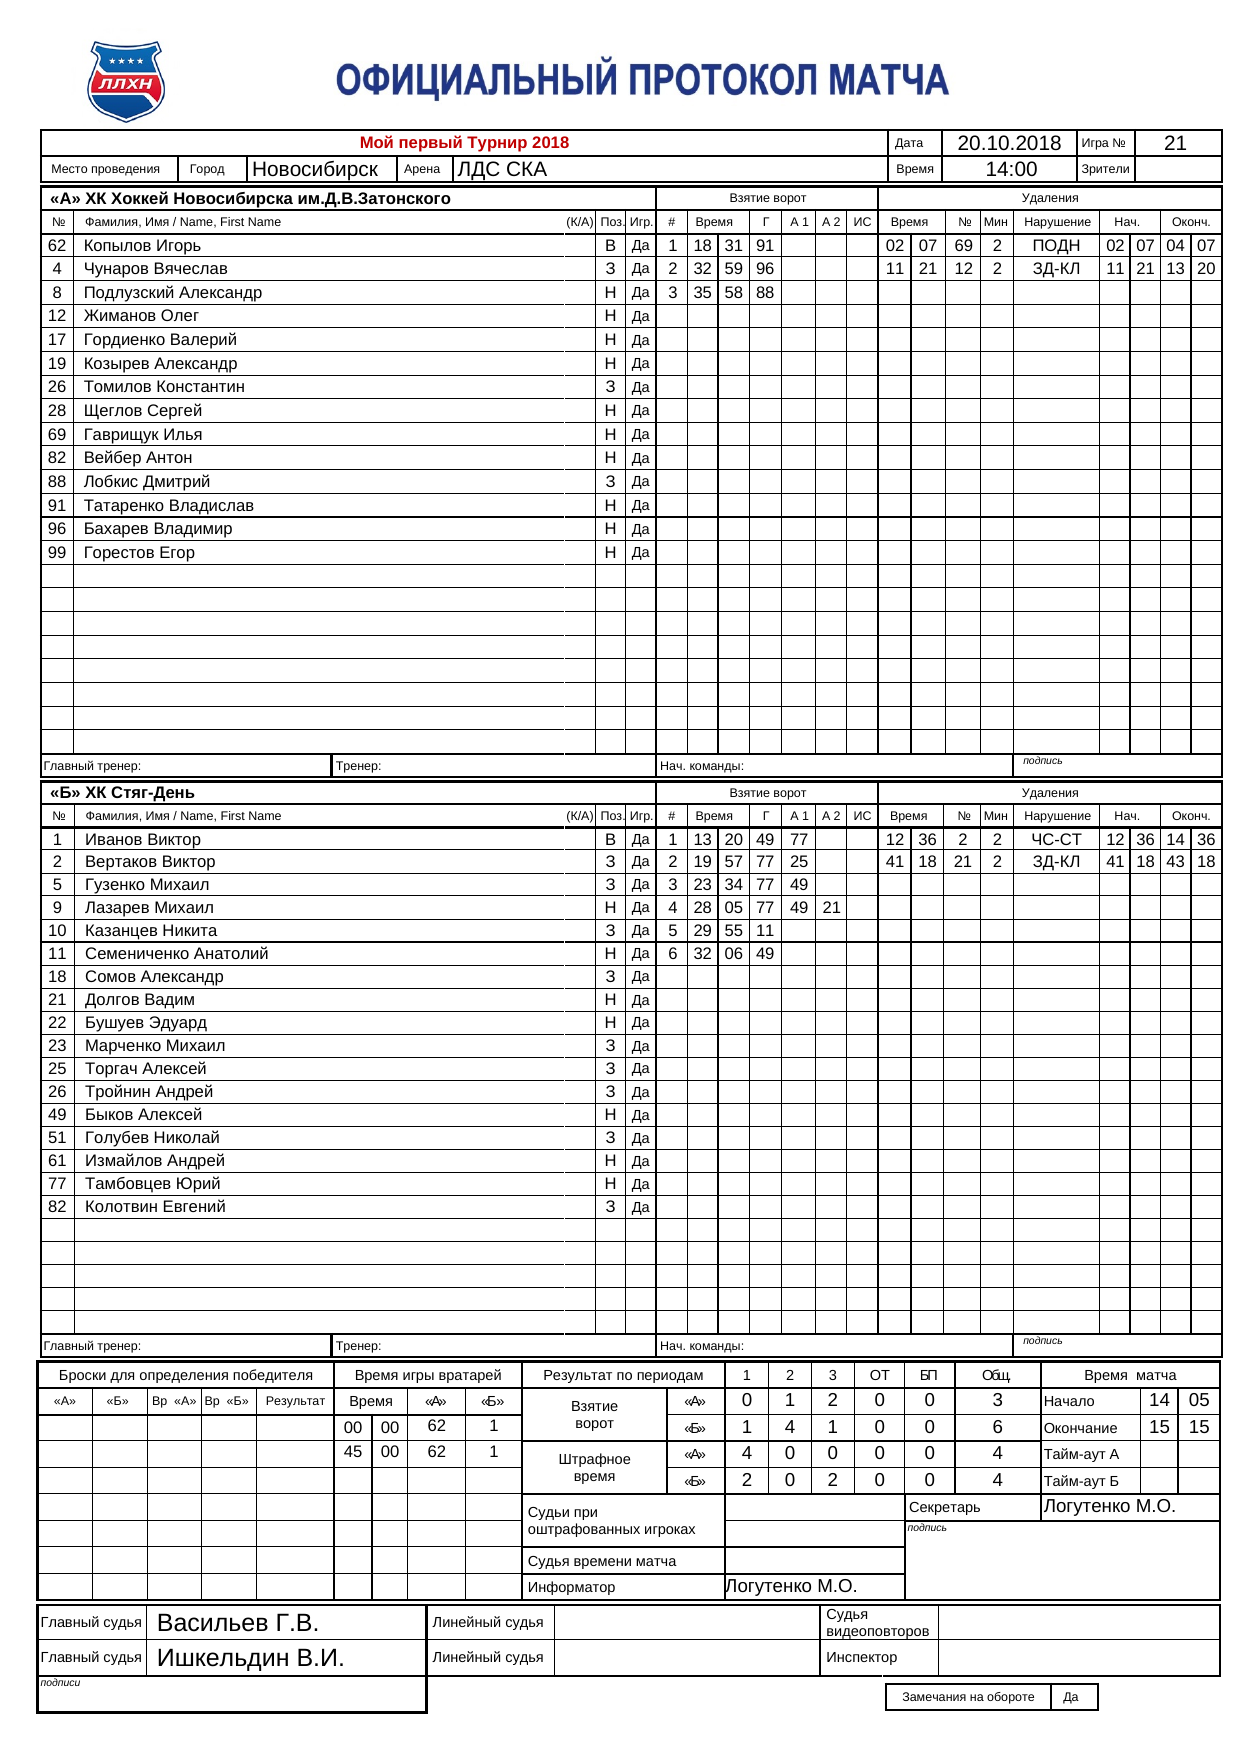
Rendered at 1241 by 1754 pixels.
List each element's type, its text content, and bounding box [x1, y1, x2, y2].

table_cell 77 [42, 1173, 74, 1195]
table_cell Марченко Михаил [75, 1035, 564, 1057]
table_cell [879, 966, 910, 987]
table_cell [565, 470, 595, 493]
table_cell [148, 1521, 201, 1546]
table_cell [750, 376, 781, 398]
table_cell [912, 943, 943, 964]
table_cell 14:00 [943, 157, 1076, 181]
table_cell [1192, 399, 1221, 422]
table_cell Да [626, 1035, 655, 1057]
table_cell [39, 1468, 92, 1493]
table_cell [946, 588, 980, 611]
table_cell [1192, 1150, 1221, 1172]
table_cell [946, 328, 980, 351]
table_cell Тренер: [333, 1335, 655, 1356]
table_cell Да [626, 1196, 655, 1218]
table_header Броски для определения победителя [39, 1363, 333, 1387]
table_cell «А» [39, 1389, 92, 1413]
table_cell [816, 1196, 846, 1218]
table_cell [688, 376, 717, 398]
table_cell 91 [750, 235, 781, 256]
table_cell Быков Алексей [75, 1104, 564, 1126]
table_cell Да [626, 541, 655, 564]
table_cell ИС [847, 211, 877, 233]
table_cell 2 [981, 235, 1013, 256]
table_cell [750, 1081, 781, 1103]
table_cell [879, 1035, 910, 1057]
table_cell [816, 588, 846, 611]
table_header 20.10.2018 [943, 131, 1076, 155]
table_cell [1161, 989, 1190, 1011]
table_cell [816, 257, 846, 280]
table_cell [816, 1219, 846, 1241]
table_cell Время [889, 157, 941, 181]
table_cell [946, 565, 980, 587]
table_cell [1014, 659, 1099, 682]
table_cell Н [596, 943, 625, 964]
table_cell Игр. [626, 211, 655, 233]
table_cell [981, 966, 1013, 987]
table_cell [750, 1150, 781, 1172]
table_cell [912, 588, 945, 611]
table_cell Н [596, 328, 625, 351]
table_cell [1100, 518, 1129, 540]
table_cell [782, 1104, 815, 1126]
table_cell 26 [42, 1081, 74, 1103]
table_cell [565, 1288, 595, 1310]
table_cell [1161, 874, 1190, 895]
table_cell подпись [906, 1522, 1219, 1599]
table_cell 22 [42, 1012, 74, 1033]
table_cell [335, 1547, 371, 1573]
table_cell [596, 1265, 625, 1287]
table_cell [408, 1547, 465, 1573]
table_cell [879, 305, 910, 327]
table_cell [657, 470, 687, 493]
table_cell З [596, 920, 625, 941]
table_cell 15 [1141, 1415, 1177, 1440]
table_cell [981, 1035, 1013, 1057]
table_cell [816, 707, 846, 729]
table_cell [1014, 518, 1099, 540]
table_cell [847, 1104, 877, 1126]
table_cell 18 [1131, 850, 1160, 872]
table_cell [847, 328, 877, 351]
table_cell Н [596, 494, 625, 516]
table_header Удаления [879, 783, 1221, 803]
table_cell [657, 1035, 687, 1057]
table_cell [1014, 565, 1099, 587]
table_cell [750, 1219, 781, 1241]
table_cell [565, 874, 595, 895]
table_cell Судья времени матча [523, 1548, 724, 1573]
table_cell [657, 1311, 687, 1333]
table_cell [565, 588, 595, 611]
table_cell [42, 1265, 74, 1287]
table_cell [626, 1242, 655, 1264]
table_header Игра № [1078, 131, 1134, 155]
table_cell [946, 541, 980, 564]
table_cell Г [750, 211, 781, 233]
table_cell [1014, 1265, 1099, 1287]
table_cell (К/А) [565, 211, 595, 233]
table_cell [1131, 659, 1160, 682]
table_cell [93, 1494, 147, 1520]
table_cell [565, 1012, 595, 1033]
table_cell [847, 1288, 877, 1310]
table_cell Фамилия, Имя / Name, First Name [75, 805, 565, 826]
table_cell 19 [688, 850, 717, 872]
table_cell Главный тренер: [42, 755, 330, 776]
table_cell [1014, 1311, 1099, 1333]
table_cell [1014, 1035, 1099, 1057]
table_cell 35 [688, 281, 717, 303]
table_cell 77 [750, 896, 781, 918]
table_cell [657, 659, 687, 682]
table_cell [657, 966, 687, 987]
table_cell [750, 494, 781, 516]
table_cell «А» [668, 1442, 724, 1467]
table_cell Жиманов Олег [74, 305, 564, 327]
table_cell [74, 612, 564, 634]
table_cell [1161, 1265, 1190, 1287]
table_cell [944, 989, 980, 1011]
table_cell 88 [750, 281, 781, 303]
table_cell [657, 989, 687, 1011]
table_header Мой первый Турнир 2018 [42, 131, 887, 155]
table_cell подпись [1014, 755, 1221, 776]
table_cell [257, 1494, 333, 1520]
table_cell [1192, 446, 1221, 469]
table_cell [847, 1127, 877, 1149]
table_cell [847, 423, 877, 445]
table_cell 13 [688, 829, 717, 849]
table_cell [782, 612, 815, 634]
table_cell [657, 1150, 687, 1172]
table_cell Козырев Александр [74, 352, 564, 374]
table_cell [1161, 588, 1190, 611]
table_cell 49 [750, 943, 781, 964]
table_cell [719, 1242, 749, 1264]
table_cell [782, 1288, 815, 1310]
table_cell [75, 1242, 564, 1264]
table_cell [1014, 920, 1099, 941]
table_cell Н [596, 1150, 625, 1172]
table_cell [1014, 541, 1099, 564]
table_cell Поз. [596, 211, 625, 233]
table_cell [596, 1242, 625, 1264]
table_cell [74, 683, 564, 706]
table_cell З [596, 257, 625, 280]
table_header Взятие ворот [657, 188, 877, 209]
table_cell [688, 707, 717, 729]
table_header Время матча [1042, 1363, 1219, 1387]
table_cell [847, 565, 877, 587]
table_cell [981, 541, 1013, 564]
table_cell [596, 659, 625, 682]
table_cell [719, 707, 749, 729]
table_cell [1100, 1127, 1129, 1149]
table_cell [946, 518, 980, 540]
table_cell [466, 1494, 521, 1520]
table_cell З [596, 874, 625, 895]
table_cell Да [626, 874, 655, 895]
table_cell [1131, 989, 1160, 1011]
table_cell [688, 730, 717, 753]
table_cell [688, 659, 717, 682]
table_cell [1192, 1081, 1221, 1103]
table_cell 05 [719, 896, 749, 918]
table_cell [1179, 1441, 1219, 1467]
table_cell 0 [905, 1442, 954, 1467]
table_cell [719, 1196, 749, 1218]
table_cell [719, 1035, 749, 1057]
table_cell [750, 470, 781, 493]
table_cell 51 [42, 1127, 74, 1149]
table_cell [816, 235, 846, 256]
table_cell [688, 1012, 717, 1033]
table_cell [912, 1242, 943, 1264]
table_cell [148, 1494, 201, 1520]
table_cell [750, 565, 781, 587]
table_cell [1100, 1012, 1129, 1033]
table_cell [847, 257, 877, 280]
table_cell [1161, 494, 1190, 516]
table_cell 1 [726, 1415, 768, 1440]
table_cell [912, 352, 945, 374]
table_cell Н [596, 305, 625, 327]
table_cell [257, 1441, 333, 1467]
table_cell [879, 1265, 910, 1287]
table_cell [1192, 1012, 1221, 1033]
table_cell [981, 1173, 1013, 1195]
table_cell Долгов Вадим [75, 989, 564, 1011]
table_cell [946, 636, 980, 658]
table_cell В [596, 235, 625, 256]
table_cell Главный судья [39, 1606, 146, 1639]
table_cell [1192, 1058, 1221, 1079]
table_cell [1131, 352, 1160, 374]
table_cell [782, 1242, 815, 1264]
table_cell [1131, 328, 1160, 351]
table_cell [782, 281, 815, 303]
table_cell 58 [719, 281, 749, 303]
table_cell [1100, 896, 1129, 918]
table_cell [879, 494, 910, 516]
table_cell [816, 352, 846, 374]
table_cell [1192, 612, 1221, 634]
table_cell [688, 636, 717, 658]
table_cell [981, 1219, 1013, 1241]
table_cell [719, 1288, 749, 1310]
table_cell 43 [1161, 850, 1190, 872]
table_cell [944, 874, 980, 895]
table_cell 11 [42, 943, 74, 964]
table_cell [688, 1288, 717, 1310]
table_cell [688, 1104, 717, 1126]
table_cell [408, 1521, 465, 1546]
table_cell Бахарев Владимир [74, 518, 564, 540]
table_cell 1 [466, 1441, 521, 1467]
table_cell [944, 896, 980, 918]
table_cell Игр. [626, 805, 655, 826]
table_cell [1192, 1288, 1221, 1310]
table_cell [782, 707, 815, 729]
table_cell [719, 636, 749, 658]
table_cell [466, 1468, 521, 1493]
table_cell 25 [42, 1058, 74, 1079]
table_cell Тамбовцев Юрий [75, 1173, 564, 1195]
table_cell [626, 588, 655, 611]
table_header Взятие ворот [657, 783, 877, 803]
table_cell Татаренко Владислав [74, 494, 564, 516]
table_cell [847, 989, 877, 1011]
table_cell [879, 920, 910, 941]
table_cell 1 [657, 235, 687, 256]
table_cell [912, 305, 945, 327]
table_cell [565, 966, 595, 987]
table_cell [202, 1521, 256, 1546]
table_cell 2 [981, 850, 1013, 872]
table_cell [555, 1606, 819, 1639]
table_cell 2 [812, 1468, 854, 1493]
table_cell Начало [1042, 1389, 1140, 1413]
table_cell [879, 1242, 910, 1264]
table_cell Томилов Константин [74, 376, 564, 398]
table_cell Город [179, 157, 246, 181]
table_cell [1014, 1058, 1099, 1079]
table_cell [816, 399, 846, 422]
table_cell 05 [1179, 1389, 1219, 1413]
table_cell [1131, 565, 1160, 587]
table_cell [657, 1058, 687, 1079]
table_cell [946, 494, 980, 516]
table_cell [946, 707, 980, 729]
table_cell [981, 636, 1013, 658]
table_cell [1131, 896, 1160, 918]
table_cell [816, 518, 846, 540]
table_cell З [596, 1127, 625, 1149]
table_cell [688, 1196, 717, 1218]
table_cell [565, 1196, 595, 1218]
table_cell [42, 588, 73, 611]
table_cell [816, 328, 846, 351]
table_cell [879, 896, 910, 918]
table_cell [565, 920, 595, 941]
table_cell 82 [42, 446, 73, 469]
table_cell [912, 1012, 943, 1033]
table_cell [782, 730, 815, 753]
table_cell [782, 376, 815, 398]
table_cell 29 [688, 920, 717, 941]
table_cell [1161, 565, 1190, 587]
table_cell [1014, 376, 1099, 398]
table_cell [912, 518, 945, 540]
table_cell [1131, 1311, 1160, 1333]
table_cell [879, 328, 910, 351]
table_cell [1131, 423, 1160, 445]
table_cell [1161, 636, 1190, 658]
table_cell [39, 1494, 92, 1520]
table_cell [688, 989, 717, 1011]
table_cell [596, 1288, 625, 1310]
table_cell [1014, 943, 1099, 964]
table_cell [750, 1012, 781, 1033]
table_cell [1100, 1081, 1129, 1103]
table_cell Судьи при оштрафованных игроках [523, 1495, 724, 1546]
table_cell [944, 1242, 980, 1264]
table_cell Время [879, 211, 945, 233]
table_cell [202, 1416, 256, 1440]
table_cell [1161, 1127, 1190, 1149]
table_cell [719, 328, 749, 351]
table_cell [944, 1081, 980, 1103]
table_cell [1161, 518, 1190, 540]
table_cell [1100, 1288, 1129, 1310]
table_cell [1161, 1173, 1190, 1195]
table_cell [596, 1219, 625, 1241]
table_cell [847, 1035, 877, 1057]
table_cell 28 [688, 896, 717, 918]
table_cell Зрители [1078, 157, 1134, 181]
table_cell 4 [956, 1468, 1040, 1493]
table_cell [879, 1311, 910, 1333]
table_cell 69 [946, 235, 980, 256]
table_cell [782, 966, 815, 987]
table_cell [688, 588, 717, 611]
table_cell Тренер: [333, 755, 655, 776]
table_cell Да [626, 305, 655, 327]
table_cell 18 [912, 850, 943, 872]
table_cell [688, 305, 717, 327]
table_cell 55 [719, 920, 749, 941]
table_cell Оконч. [1161, 805, 1221, 826]
table_cell [912, 920, 943, 941]
table_cell Тайм-аут А [1042, 1441, 1140, 1467]
table_cell # [657, 211, 687, 233]
table_cell 77 [750, 850, 781, 872]
table_cell [93, 1547, 147, 1573]
table_cell [946, 376, 980, 398]
table_cell [373, 1574, 407, 1599]
table_cell Да [626, 1012, 655, 1033]
table_cell 17 [42, 328, 73, 351]
table_header Результат по периодам [523, 1363, 724, 1387]
table_cell [1131, 874, 1160, 895]
table_cell 32 [688, 943, 717, 964]
table_cell Н [596, 1104, 625, 1126]
table_cell [466, 1547, 521, 1573]
table_cell 0 [812, 1442, 854, 1467]
table_cell Вр «А» [148, 1389, 201, 1413]
table_cell [74, 659, 564, 682]
table_cell [719, 1311, 749, 1333]
table_cell [202, 1574, 256, 1599]
table_cell [782, 943, 815, 964]
table_cell 61 [42, 1150, 74, 1172]
table_cell [912, 1081, 943, 1103]
table_cell [1131, 730, 1160, 753]
table_cell Да [626, 1058, 655, 1079]
table_cell [1014, 1288, 1099, 1310]
table_cell 00 [373, 1441, 407, 1467]
table_cell [1131, 518, 1160, 540]
table_cell [847, 659, 877, 682]
table_cell [912, 446, 945, 469]
table_cell [1100, 1242, 1129, 1264]
table_cell [1131, 1196, 1160, 1218]
table_cell Время [335, 1389, 407, 1413]
table_cell [1014, 874, 1099, 895]
table_cell Семениченко Анатолий [75, 943, 564, 964]
table_cell [74, 588, 564, 611]
table_cell [1131, 1104, 1160, 1126]
table_cell [688, 1219, 717, 1241]
table_cell [565, 1081, 595, 1103]
table_cell [719, 494, 749, 516]
table_cell [944, 966, 980, 987]
table_cell [981, 352, 1013, 374]
table_cell [1192, 1035, 1221, 1057]
table_cell Тройнин Андрей [75, 1081, 564, 1103]
table_cell 19 [42, 352, 73, 374]
table_cell «Б» [668, 1415, 724, 1440]
table_cell [93, 1441, 147, 1467]
table_cell Информатор [523, 1575, 724, 1599]
table_cell [565, 399, 595, 422]
table_cell [408, 1574, 465, 1599]
table_cell [879, 518, 910, 540]
table_cell 06 [719, 943, 749, 964]
table_cell [373, 1468, 407, 1493]
table_cell [657, 707, 687, 729]
table_cell Да [626, 470, 655, 493]
table_cell [847, 943, 877, 964]
table_cell [750, 659, 781, 682]
table_cell [912, 494, 945, 516]
table_cell [1014, 1081, 1099, 1103]
table_cell [1014, 707, 1099, 729]
table_cell 1 [657, 829, 687, 849]
table_cell [1161, 659, 1190, 682]
table_cell [981, 399, 1013, 422]
table_cell [39, 1547, 92, 1573]
table_cell [1131, 1081, 1160, 1103]
table_cell [981, 470, 1013, 493]
table_cell Да [626, 896, 655, 918]
table_cell 3 [657, 281, 687, 303]
table_cell Поз. [596, 805, 625, 826]
table_cell [912, 1311, 943, 1333]
table_cell [782, 257, 815, 280]
table_cell Нарушение [1014, 805, 1099, 826]
table_cell Время [688, 805, 749, 826]
table_cell подпись [1014, 1335, 1221, 1356]
table_cell Васильев Г.В. [147, 1606, 425, 1639]
table_cell [719, 989, 749, 1011]
table_cell Да [626, 257, 655, 280]
table_cell [1192, 683, 1221, 706]
table_cell [42, 636, 73, 658]
table_cell [981, 1242, 1013, 1264]
table_cell 21 [944, 850, 980, 872]
table_cell [1192, 1127, 1221, 1149]
table_cell [750, 518, 781, 540]
table_cell [879, 352, 910, 374]
table_cell [257, 1547, 333, 1573]
table_cell [1161, 541, 1190, 564]
table_cell З [596, 376, 625, 398]
table_cell [688, 446, 717, 469]
table_header Общ. [956, 1363, 1040, 1387]
table_cell [750, 1173, 781, 1195]
table_cell 0 [855, 1389, 904, 1413]
table_cell «Б» [93, 1389, 147, 1413]
table_cell [565, 1058, 595, 1079]
table_cell [565, 1104, 595, 1126]
table_cell [1192, 565, 1221, 587]
table_cell [816, 636, 846, 658]
table_cell [944, 1196, 980, 1218]
table_cell [596, 707, 625, 729]
table_cell [847, 235, 877, 256]
table_cell 36 [912, 829, 943, 849]
table_cell 18 [42, 966, 74, 987]
table_cell [1192, 281, 1221, 303]
table_cell 41 [1100, 850, 1129, 872]
table_cell [688, 1081, 717, 1103]
table_cell [847, 1012, 877, 1033]
table_cell [1014, 683, 1099, 706]
table_cell 45 [335, 1441, 371, 1467]
table_cell [565, 707, 595, 729]
table_cell [1100, 707, 1129, 729]
table_cell [1161, 966, 1190, 987]
table_cell [1131, 1058, 1160, 1079]
table_cell [719, 565, 749, 587]
table_cell [912, 1104, 943, 1126]
table_cell [657, 636, 687, 658]
table_cell [1131, 399, 1160, 422]
table_cell [565, 1127, 595, 1149]
table_cell [726, 1548, 904, 1573]
table_cell [565, 659, 595, 682]
table_cell [1192, 1242, 1221, 1264]
table_cell Щеглов Сергей [74, 399, 564, 422]
table_cell Инспектор [821, 1640, 938, 1675]
table_cell [816, 989, 846, 1011]
table_cell [1014, 1173, 1099, 1195]
table_cell [981, 376, 1013, 398]
table_cell [1100, 1058, 1129, 1079]
table_cell Да [626, 1104, 655, 1126]
table_cell 49 [782, 896, 815, 918]
table_cell [944, 1012, 980, 1033]
table_cell [1100, 1219, 1129, 1241]
table_cell [1161, 352, 1190, 374]
table_cell [1100, 659, 1129, 682]
table_cell [912, 281, 945, 303]
table_cell [879, 446, 910, 469]
table_cell [74, 707, 564, 729]
table_cell [657, 518, 687, 540]
table_cell [1192, 1104, 1221, 1126]
table_cell [1136, 157, 1221, 181]
table_cell [847, 683, 877, 706]
table_cell [1192, 1219, 1221, 1241]
table_cell [719, 730, 749, 753]
table_cell [719, 1104, 749, 1126]
table_cell [912, 541, 945, 564]
table_cell [879, 565, 910, 587]
table_cell [981, 1150, 1013, 1172]
table_cell 21 [816, 896, 846, 918]
table_cell [626, 730, 655, 753]
table_cell Да [626, 1173, 655, 1195]
table_cell [93, 1416, 147, 1440]
table_header ОТ [855, 1363, 904, 1387]
table_cell В [596, 829, 625, 849]
table_header 3 [812, 1363, 854, 1387]
table_cell Да [626, 281, 655, 303]
table_header «А» ХК Хоккей Новосибирска им.Д.В.Затонского [42, 188, 655, 209]
table_cell [1100, 683, 1129, 706]
table_cell [816, 829, 846, 849]
table_cell Да [626, 423, 655, 445]
table_cell Линейный судья [428, 1606, 554, 1639]
table_cell [879, 399, 910, 422]
table_cell [1192, 1196, 1221, 1218]
table_header Замечания на обороте [887, 1685, 1050, 1709]
table_cell 0 [905, 1389, 954, 1413]
table_cell [1131, 943, 1160, 964]
table_cell [1099, 1682, 1220, 1711]
table_cell 12 [946, 257, 980, 280]
table_cell Н [596, 423, 625, 445]
table_cell 15 [1179, 1415, 1219, 1440]
table_cell [565, 1035, 595, 1057]
table_cell Взятие ворот [523, 1389, 666, 1440]
table_cell [1141, 1441, 1177, 1467]
table_cell [847, 1173, 877, 1195]
table_cell [782, 1173, 815, 1195]
table_cell [1192, 1311, 1221, 1333]
table_cell Время [688, 211, 749, 233]
table_cell [944, 1311, 980, 1333]
table_cell [879, 1104, 910, 1126]
table_cell [750, 1311, 781, 1333]
table_cell [1100, 352, 1129, 374]
table_cell 9 [42, 896, 74, 918]
table_cell [626, 659, 655, 682]
table_cell [879, 683, 910, 706]
table_cell [944, 1150, 980, 1172]
table_cell [42, 565, 73, 587]
table_cell [1192, 659, 1221, 682]
table_cell [42, 1288, 74, 1310]
table_cell [912, 1150, 943, 1172]
table_cell [719, 612, 749, 634]
table_cell 4 [726, 1442, 768, 1467]
table_cell [912, 707, 945, 729]
table_cell [912, 636, 945, 658]
table_cell [1161, 328, 1190, 351]
table_cell Мин [981, 805, 1013, 826]
table_cell Место проведения [42, 157, 177, 181]
table_cell [596, 612, 625, 634]
table_cell [816, 1150, 846, 1172]
table_cell [981, 896, 1013, 918]
table_cell [944, 1035, 980, 1057]
table_cell [944, 1219, 980, 1241]
table_cell [719, 966, 749, 987]
table_cell 18 [688, 235, 717, 256]
table_cell [944, 943, 980, 964]
table_cell [912, 565, 945, 587]
table_cell [912, 376, 945, 398]
table_cell [879, 989, 910, 1011]
table_cell [944, 1058, 980, 1079]
table_cell Н [596, 989, 625, 1011]
table_cell [782, 659, 815, 682]
table_cell [782, 399, 815, 422]
table_cell [688, 494, 717, 516]
table_cell [657, 376, 687, 398]
table_cell [75, 1219, 564, 1241]
table_cell подписи [39, 1677, 425, 1711]
table_cell [1161, 1242, 1190, 1264]
table_cell 21 [1131, 257, 1160, 280]
table_cell 36 [1192, 829, 1221, 849]
table_cell 2 [944, 829, 980, 849]
table_cell ПОДН [1014, 235, 1099, 256]
table_cell [847, 1081, 877, 1103]
table_cell 3 [657, 874, 687, 895]
table_cell Новосибирск [248, 157, 396, 181]
table_cell [912, 399, 945, 422]
table_cell [565, 683, 595, 706]
table_cell [816, 612, 846, 634]
table_cell [1100, 1196, 1129, 1218]
table_cell # [657, 805, 687, 826]
table_cell 0 [905, 1415, 954, 1440]
table_cell [1131, 470, 1160, 493]
table_cell [657, 588, 687, 611]
table_cell 91 [42, 494, 73, 516]
table_cell 14 [1161, 829, 1190, 849]
table_cell [750, 1104, 781, 1126]
table_cell Судья видеоповторов [821, 1606, 938, 1639]
table_cell [946, 399, 980, 422]
table_cell [847, 874, 877, 895]
table_cell [750, 328, 781, 351]
table_cell [719, 1058, 749, 1079]
table_cell 18 [1192, 850, 1221, 872]
table_cell [719, 352, 749, 374]
table_cell [1100, 1150, 1129, 1172]
table_cell [981, 707, 1013, 729]
table_cell [981, 1012, 1013, 1033]
table_cell [879, 707, 910, 729]
table_cell [688, 966, 717, 987]
table_cell [750, 989, 781, 1011]
table_cell Н [596, 281, 625, 303]
table_cell [816, 376, 846, 398]
table_cell [75, 1265, 564, 1287]
table_cell [981, 328, 1013, 351]
table_cell Линейный судья [428, 1640, 554, 1675]
table_cell [1014, 1219, 1099, 1241]
table_cell [565, 1242, 595, 1264]
table_cell [981, 659, 1013, 682]
table_cell [912, 328, 945, 351]
table_cell [657, 1265, 687, 1287]
table_cell Подлузский Александр [74, 281, 564, 303]
table_cell [719, 423, 749, 445]
table_cell [782, 518, 815, 540]
table_cell 02 [879, 235, 910, 256]
table_cell [719, 1219, 749, 1241]
table_cell [202, 1468, 256, 1493]
table_cell [1014, 423, 1099, 445]
table_cell Окончание [1042, 1415, 1140, 1440]
table_cell [565, 423, 595, 445]
table_cell 32 [688, 257, 717, 280]
table_cell [1100, 494, 1129, 516]
table_cell [816, 470, 846, 493]
table_cell [816, 565, 846, 587]
table_cell Нач. команды: [657, 1335, 1012, 1356]
table_cell [981, 1058, 1013, 1079]
table_cell [816, 305, 846, 327]
table_cell [816, 659, 846, 682]
table_cell [944, 1288, 980, 1310]
table_cell 31 [719, 235, 749, 256]
table_cell 77 [782, 829, 815, 849]
table_cell [688, 683, 717, 706]
table_cell [657, 446, 687, 469]
table_cell 8 [42, 281, 73, 303]
table_cell [750, 1196, 781, 1218]
table_cell [944, 920, 980, 941]
table_cell ИС [847, 805, 877, 826]
table_cell [657, 565, 687, 587]
table_cell [981, 612, 1013, 634]
table_cell Вр «Б» [202, 1389, 256, 1413]
table_cell [981, 565, 1013, 587]
table_cell [879, 1127, 910, 1149]
table_cell [1100, 541, 1129, 564]
table_cell [750, 1058, 781, 1079]
table_cell [879, 588, 910, 611]
table_cell [257, 1416, 333, 1440]
table_cell [750, 1242, 781, 1264]
table_cell [1100, 376, 1129, 398]
table_cell [93, 1521, 147, 1546]
table_cell [847, 305, 877, 327]
table_cell Г [750, 805, 781, 826]
table_cell [1161, 683, 1190, 706]
table_cell Колотвин Евгений [75, 1196, 564, 1218]
table_cell [847, 352, 877, 374]
table_cell [408, 1494, 465, 1520]
table_cell [816, 966, 846, 987]
table_cell 62 [408, 1416, 465, 1440]
table_cell 00 [373, 1416, 407, 1440]
table_cell [782, 989, 815, 1011]
table_cell [750, 399, 781, 422]
table_cell [782, 352, 815, 374]
table_cell [565, 1219, 595, 1241]
table_cell 2 [42, 850, 74, 872]
table_cell [1131, 305, 1160, 327]
table_cell [981, 518, 1013, 540]
table_cell [879, 1012, 910, 1033]
table_cell [1161, 1288, 1190, 1310]
table_cell [202, 1547, 256, 1573]
table_cell 2 [981, 829, 1013, 849]
table_cell [257, 1574, 333, 1599]
table_cell [596, 1311, 625, 1333]
table_cell Н [596, 896, 625, 918]
table_cell [466, 1521, 521, 1546]
table_cell [657, 423, 687, 445]
table_cell [1131, 1012, 1160, 1033]
table_cell [816, 541, 846, 564]
table_cell [555, 1640, 819, 1675]
table_cell [1161, 1219, 1190, 1241]
table_cell Нарушение [1014, 211, 1099, 233]
table_cell [1131, 541, 1160, 564]
table_cell [565, 896, 595, 918]
table_cell [657, 1242, 687, 1264]
table_cell Да [626, 494, 655, 516]
table_cell [879, 376, 910, 398]
table_cell [1161, 707, 1190, 729]
table_cell Нач. команды: [657, 755, 1012, 776]
table_cell [626, 612, 655, 634]
table_cell [1100, 399, 1129, 422]
table_cell [912, 470, 945, 493]
table_cell [1192, 730, 1221, 753]
table_cell 59 [719, 257, 749, 280]
table_cell № [944, 805, 980, 826]
table_cell [981, 1265, 1013, 1287]
table_cell [879, 874, 910, 895]
table_cell [726, 1495, 904, 1520]
table_cell 11 [879, 257, 910, 280]
table_cell [879, 1196, 910, 1218]
table_cell [1141, 1468, 1177, 1493]
table_cell [750, 1265, 781, 1287]
table_cell [1014, 1104, 1099, 1126]
table_cell 5 [42, 874, 74, 895]
table_cell [1014, 1150, 1099, 1172]
table_cell [782, 235, 815, 256]
table_cell Нач. [1100, 211, 1160, 233]
table_cell [782, 423, 815, 445]
table_cell [750, 541, 781, 564]
table_cell [816, 1127, 846, 1149]
table_cell 88 [42, 470, 73, 493]
table_cell [816, 683, 846, 706]
table_cell Фамилия, Имя / Name, First Name [74, 211, 565, 233]
table_cell [657, 1127, 687, 1149]
table_cell [847, 376, 877, 398]
table_cell [657, 399, 687, 422]
table_cell [565, 1150, 595, 1172]
table_cell [879, 1150, 910, 1172]
table_cell [912, 1035, 943, 1057]
table_cell [1100, 1104, 1129, 1126]
table_cell [981, 446, 1013, 469]
table_cell [1192, 1173, 1221, 1195]
table_cell [1014, 636, 1099, 658]
table_cell [657, 328, 687, 351]
table_cell [1014, 730, 1099, 753]
table_cell [1100, 730, 1129, 753]
table_cell [1192, 328, 1221, 351]
table_cell 2 [812, 1389, 854, 1413]
table_cell Чунаров Вячеслав [74, 257, 564, 280]
table_cell [74, 730, 564, 753]
table_cell Да [626, 399, 655, 422]
table_cell [148, 1441, 201, 1467]
table_cell [750, 683, 781, 706]
table_cell [816, 1035, 846, 1057]
table_cell [1161, 943, 1190, 964]
table_cell [565, 235, 595, 256]
table_cell [565, 612, 595, 634]
table_cell 5 [657, 920, 687, 941]
table_cell [1161, 1196, 1190, 1218]
table_cell [42, 683, 73, 706]
table_cell [688, 1265, 717, 1287]
table_cell 34 [719, 874, 749, 895]
table_cell [782, 470, 815, 493]
table_cell 04 [1161, 235, 1190, 256]
table_cell [816, 446, 846, 469]
table_cell 25 [782, 850, 815, 872]
table_cell 4 [769, 1415, 811, 1440]
table_cell [565, 989, 595, 1011]
table_cell 82 [42, 1196, 74, 1218]
table_cell [912, 1219, 943, 1241]
table_cell [596, 565, 625, 587]
table_cell Голубев Николай [75, 1127, 564, 1149]
table_cell 99 [42, 541, 73, 564]
table_cell [847, 1058, 877, 1079]
table_cell [981, 1081, 1013, 1103]
table_cell [1014, 896, 1099, 918]
table_cell [946, 446, 980, 469]
table_cell [847, 470, 877, 493]
table_cell [428, 1677, 882, 1711]
table_cell [148, 1574, 201, 1599]
table_cell З [596, 1196, 625, 1218]
table_cell 14 [1141, 1389, 1177, 1413]
table_cell [657, 352, 687, 374]
table_cell [1014, 1127, 1099, 1149]
table_cell [688, 612, 717, 634]
table_cell [688, 328, 717, 351]
table_cell [688, 423, 717, 445]
table_cell Горестов Егор [74, 541, 564, 564]
table_cell [1131, 1219, 1160, 1241]
table_cell ЗД-КЛ [1014, 850, 1099, 872]
table_cell [719, 1012, 749, 1033]
table_cell [847, 399, 877, 422]
table_cell [879, 730, 910, 753]
table_cell Торгач Алексей [75, 1058, 564, 1079]
table_cell [1131, 1265, 1160, 1287]
table_cell [981, 1311, 1013, 1333]
table_cell [719, 1127, 749, 1149]
table_cell [1192, 707, 1221, 729]
table_cell [565, 446, 595, 469]
table_cell «Б » [466, 1389, 521, 1413]
table_cell [912, 683, 945, 706]
table_cell «А» [668, 1389, 724, 1413]
table_cell 4 [42, 257, 73, 280]
table_cell Да [626, 376, 655, 398]
table_cell [565, 829, 595, 849]
table_cell 4 [657, 896, 687, 918]
table_cell Главный тренер: [42, 1335, 330, 1356]
table_cell 77 [750, 874, 781, 895]
table_cell [466, 1574, 521, 1599]
table_cell [750, 1288, 781, 1310]
table_cell [912, 1288, 943, 1310]
table_cell Вертаков Виктор [75, 850, 564, 872]
table_cell Да [626, 518, 655, 540]
table_cell [335, 1468, 371, 1493]
table_cell [782, 1081, 815, 1103]
table_cell [688, 1150, 717, 1172]
table_header 2 [769, 1363, 811, 1387]
table_cell [74, 565, 564, 587]
table_cell [42, 1242, 74, 1264]
table_cell [1014, 1242, 1099, 1264]
table_cell [657, 1288, 687, 1310]
table_cell Вейбер Антон [74, 446, 564, 469]
table_cell [1100, 446, 1129, 469]
table_cell [981, 683, 1013, 706]
table_cell [981, 943, 1013, 964]
table_cell [596, 636, 625, 658]
table_cell [782, 1311, 815, 1333]
table_cell [1161, 920, 1190, 941]
table_cell Н [596, 352, 625, 374]
table_cell [847, 730, 877, 753]
table_cell [1192, 423, 1221, 445]
table_cell [1131, 1173, 1160, 1195]
table_cell [626, 1265, 655, 1287]
table_cell [1100, 1311, 1129, 1333]
table_cell [981, 989, 1013, 1011]
table_cell [912, 874, 943, 895]
table_cell [1014, 328, 1099, 351]
table_cell [912, 659, 945, 682]
table_cell [1014, 966, 1099, 987]
table_cell Н [596, 446, 625, 469]
table_cell [719, 305, 749, 327]
table_cell [688, 1242, 717, 1264]
table_cell [816, 1311, 846, 1333]
table_cell [750, 305, 781, 327]
table_cell [1131, 1035, 1160, 1057]
table_cell Главный судья [39, 1640, 146, 1675]
table_cell [565, 1173, 595, 1195]
table_cell [657, 541, 687, 564]
table_cell 96 [750, 257, 781, 280]
table_cell 49 [750, 829, 781, 849]
table_cell [565, 257, 595, 280]
table_cell 6 [956, 1415, 1040, 1440]
table_cell [946, 470, 980, 493]
table_cell [1100, 565, 1129, 587]
table_cell Да [626, 1150, 655, 1172]
picture [5, 28, 1179, 129]
table_header БП [905, 1363, 954, 1387]
table_cell [565, 636, 595, 658]
table_cell [1014, 399, 1099, 422]
table_cell [688, 399, 717, 422]
table_cell [688, 1127, 717, 1149]
table_cell [39, 1521, 92, 1546]
table_cell 0 [769, 1442, 811, 1467]
table_cell ЗД-КЛ [1014, 257, 1099, 280]
table_cell 2 [657, 257, 687, 280]
table_cell [879, 470, 910, 493]
table_cell [750, 352, 781, 374]
table_cell [1014, 989, 1099, 1011]
table_cell [42, 730, 73, 753]
table_cell [782, 588, 815, 611]
table_cell [626, 707, 655, 729]
table_cell [657, 305, 687, 327]
table_cell [981, 1288, 1013, 1310]
table_cell [1161, 1104, 1190, 1126]
table_cell [847, 636, 877, 658]
table_cell 12 [42, 305, 73, 327]
table_cell Да [626, 1127, 655, 1149]
table_cell Секретарь [906, 1495, 1040, 1520]
table_cell [626, 1311, 655, 1333]
table_cell [782, 1012, 815, 1033]
table_cell 3 [956, 1389, 1040, 1413]
table_cell [1161, 896, 1190, 918]
table_cell [1179, 1468, 1219, 1493]
table_cell [912, 989, 943, 1011]
table_cell [373, 1521, 407, 1546]
table_cell [944, 1265, 980, 1287]
table_cell [1131, 612, 1160, 634]
table_cell [1131, 966, 1160, 987]
table_cell [1014, 305, 1099, 327]
table_cell [335, 1494, 371, 1520]
table_header Время игры вратарей [335, 1363, 521, 1387]
table_cell [879, 1288, 910, 1310]
table_cell [626, 683, 655, 706]
table_cell 00 [335, 1416, 371, 1440]
table_cell [816, 281, 846, 303]
table_cell [1161, 470, 1190, 493]
table_cell [565, 518, 595, 540]
table_cell [946, 305, 980, 327]
table_cell [879, 659, 910, 682]
table_cell Измайлов Андрей [75, 1150, 564, 1172]
table_cell [782, 1035, 815, 1057]
table_cell [847, 1242, 877, 1264]
table_cell Гузенко Михаил [75, 874, 564, 895]
table_cell [1131, 588, 1160, 611]
table_cell [719, 446, 749, 469]
table_cell [816, 874, 846, 895]
table_cell [1100, 989, 1129, 1011]
table_cell Да [626, 966, 655, 987]
table_cell А 2 [816, 211, 846, 233]
table_cell [816, 1265, 846, 1287]
table_cell [879, 423, 910, 445]
table_cell [1014, 494, 1099, 516]
table_cell 2 [657, 850, 687, 872]
table_cell (К/А) [565, 805, 595, 826]
table_cell [1192, 1265, 1221, 1287]
table_cell Да [626, 829, 655, 849]
table_cell [42, 612, 73, 634]
table_cell [981, 494, 1013, 516]
table_cell 07 [912, 235, 945, 256]
table_cell [148, 1416, 201, 1440]
table_cell Оконч. [1161, 211, 1221, 233]
table_cell 20 [1192, 257, 1221, 280]
table_cell Сомов Александр [75, 966, 564, 987]
table_cell [879, 1081, 910, 1103]
table_cell № [946, 211, 980, 233]
table_cell [816, 1104, 846, 1126]
table_cell А 1 [782, 805, 815, 826]
table_cell 07 [1192, 235, 1221, 256]
table_cell [981, 874, 1013, 895]
table_cell [719, 376, 749, 398]
table_cell 96 [42, 518, 73, 540]
table_cell [1192, 470, 1221, 493]
table_cell [688, 470, 717, 493]
table_cell [912, 896, 943, 918]
table_cell [626, 565, 655, 587]
table_cell [657, 1104, 687, 1126]
table_cell [1161, 1150, 1190, 1172]
table_cell [1161, 1035, 1190, 1057]
table_cell [782, 328, 815, 351]
table_cell [879, 1058, 910, 1079]
table_cell [1014, 470, 1099, 493]
table_cell Да [626, 920, 655, 941]
table_cell [719, 683, 749, 706]
table_cell [782, 565, 815, 587]
table_cell [750, 966, 781, 987]
table_cell [657, 494, 687, 516]
table_cell [719, 1265, 749, 1287]
table_cell [1161, 305, 1190, 327]
table_cell [1161, 423, 1190, 445]
table_cell [42, 659, 73, 682]
table_cell [335, 1521, 371, 1546]
table_cell [847, 281, 877, 303]
table_cell [1192, 920, 1221, 941]
table_cell 41 [879, 850, 910, 872]
table_cell [782, 494, 815, 516]
table_header 21 [1136, 131, 1221, 155]
table_cell [1100, 328, 1129, 351]
table_cell З [596, 1058, 625, 1079]
table_cell 62 [408, 1441, 465, 1467]
table_cell Иванов Виктор [75, 829, 564, 849]
table_cell [1192, 494, 1221, 516]
table_cell 1 [42, 829, 74, 849]
table_cell [719, 518, 749, 540]
table_cell Штрафное время [523, 1442, 666, 1493]
table_cell 0 [855, 1415, 904, 1440]
table_cell [782, 1219, 815, 1241]
table_cell Результат [257, 1389, 333, 1413]
table_cell [847, 920, 877, 941]
table_cell [879, 1219, 910, 1241]
table_cell [816, 1081, 846, 1103]
table_cell 62 [42, 235, 73, 256]
table_header «Б» ХК Стяг-День [42, 783, 655, 803]
table_cell [782, 683, 815, 706]
table_cell [1100, 943, 1129, 964]
table_cell [1131, 1127, 1160, 1149]
table_cell [719, 399, 749, 422]
table_cell [946, 612, 980, 634]
table_cell [816, 730, 846, 753]
table_cell № [42, 805, 74, 826]
table_cell [1100, 470, 1129, 493]
table_cell 0 [855, 1468, 904, 1493]
table_header Дата [889, 131, 941, 155]
table_cell [39, 1416, 92, 1440]
table_cell [1014, 446, 1099, 469]
table_cell [1100, 1265, 1129, 1287]
table_cell [1192, 541, 1221, 564]
table_cell [74, 636, 564, 658]
table_cell 57 [719, 850, 749, 872]
table_cell [1192, 588, 1221, 611]
table_cell [946, 352, 980, 374]
table_cell [1100, 1035, 1129, 1057]
table_cell [912, 1196, 943, 1218]
table_cell [946, 683, 980, 706]
table_cell [782, 636, 815, 658]
table_cell [1131, 446, 1160, 469]
table_cell [939, 1640, 1219, 1675]
table_cell З [596, 1081, 625, 1103]
table_cell [981, 730, 1013, 753]
table_cell [883, 1677, 1220, 1681]
table_cell [946, 659, 980, 682]
table_cell [565, 494, 595, 516]
table_cell 10 [42, 920, 74, 941]
table_cell [912, 612, 945, 634]
table_cell [816, 1242, 846, 1264]
table_cell [565, 1311, 595, 1333]
table_cell [93, 1574, 147, 1599]
table_cell З [596, 850, 625, 872]
table_cell [148, 1547, 201, 1573]
table_cell [750, 636, 781, 658]
table_cell [912, 423, 945, 445]
table_cell [782, 1196, 815, 1218]
table_cell [565, 305, 595, 327]
table_cell [1014, 588, 1099, 611]
table_cell Ишкельдин В.И. [147, 1640, 425, 1675]
table_cell [565, 328, 595, 351]
table_cell [1192, 874, 1221, 895]
table_cell [1100, 612, 1129, 634]
table_cell [1192, 518, 1221, 540]
table_cell [847, 1150, 877, 1172]
table_cell [1161, 730, 1190, 753]
table_cell [750, 707, 781, 729]
table_cell [626, 636, 655, 658]
table_cell 0 [726, 1389, 768, 1413]
table_cell [879, 541, 910, 564]
table_cell [782, 446, 815, 469]
table_cell [847, 1196, 877, 1218]
table_cell 1 [769, 1389, 811, 1413]
table_cell [847, 829, 877, 849]
table_cell 12 [879, 829, 910, 849]
table_cell № [42, 211, 73, 233]
table_cell [1131, 1242, 1160, 1264]
table_cell 12 [1100, 829, 1129, 849]
table_cell [1131, 281, 1160, 303]
table_cell [373, 1494, 407, 1520]
table_cell [1192, 352, 1221, 374]
table_cell [1192, 305, 1221, 327]
table_cell [981, 281, 1013, 303]
table_cell [816, 1012, 846, 1033]
table_cell [1100, 874, 1129, 895]
table_cell 2 [726, 1468, 768, 1493]
table_cell [657, 1173, 687, 1195]
table_cell [565, 943, 595, 964]
table_cell [1131, 920, 1160, 941]
table_cell 02 [1100, 235, 1129, 256]
table_cell [946, 730, 980, 753]
table_cell [688, 565, 717, 587]
table_cell [565, 1265, 595, 1287]
table_cell [42, 1311, 74, 1333]
table_cell [1161, 399, 1190, 422]
table_cell [373, 1547, 407, 1573]
table_cell [565, 730, 595, 753]
table_cell [565, 376, 595, 398]
table_cell [944, 1127, 980, 1149]
table_cell Да [626, 235, 655, 256]
table_cell Н [596, 518, 625, 540]
table_cell 13 [1161, 257, 1190, 280]
table_cell Н [596, 1173, 625, 1195]
table_cell [847, 850, 877, 872]
table_cell [1100, 920, 1129, 941]
table_cell [257, 1521, 333, 1546]
table_cell 6 [657, 943, 687, 964]
table_cell 26 [42, 376, 73, 398]
table_cell [981, 423, 1013, 445]
table_cell [39, 1574, 92, 1599]
table_cell [946, 423, 980, 445]
table_cell Гордиенко Валерий [74, 328, 564, 351]
table_cell [565, 850, 595, 872]
table_cell ЛДС СКА [454, 157, 887, 181]
table_cell Логутенко М.О. [1042, 1495, 1219, 1520]
table_cell [1192, 966, 1221, 987]
table_cell [1192, 376, 1221, 398]
table_cell [565, 281, 595, 303]
table_cell Да [626, 989, 655, 1011]
table_cell [912, 966, 943, 987]
table_cell «А» [408, 1389, 465, 1413]
table_cell [879, 636, 910, 658]
table_cell 1 [466, 1416, 521, 1440]
table_cell [816, 850, 846, 872]
table_cell 23 [42, 1035, 74, 1057]
table_cell [257, 1468, 333, 1493]
table_cell [42, 707, 73, 729]
table_cell [939, 1606, 1219, 1639]
table_cell [750, 730, 781, 753]
table_cell [719, 1173, 749, 1195]
table_cell [1161, 281, 1190, 303]
table_cell [1161, 446, 1190, 469]
table_cell [1014, 1012, 1099, 1033]
table_cell З [596, 470, 625, 493]
table_cell 0 [905, 1468, 954, 1493]
table_cell [981, 1196, 1013, 1218]
table_cell 28 [42, 399, 73, 422]
table_cell [1161, 376, 1190, 398]
table_cell [1192, 636, 1221, 658]
table_cell [1192, 943, 1221, 964]
table_cell [1100, 305, 1129, 327]
table_cell Нач. [1100, 805, 1160, 826]
table_cell [847, 518, 877, 540]
table_cell [750, 1127, 781, 1149]
table_cell Лобкис Дмитрий [74, 470, 564, 493]
table_cell [816, 943, 846, 964]
table_cell [782, 305, 815, 327]
table_cell [1131, 1150, 1160, 1172]
table_cell [1131, 494, 1160, 516]
table_cell [847, 588, 877, 611]
table_cell [626, 1219, 655, 1241]
table_cell [1100, 423, 1129, 445]
table_cell [1161, 1311, 1190, 1333]
table_cell [1131, 683, 1160, 706]
table_cell Н [596, 399, 625, 422]
table_cell [944, 1173, 980, 1195]
table_cell [1161, 1012, 1190, 1033]
table_cell [1131, 1288, 1160, 1310]
table_cell [1100, 281, 1129, 303]
table_cell [750, 446, 781, 469]
table_cell [750, 588, 781, 611]
table_cell 1 [812, 1415, 854, 1440]
table_cell 69 [42, 423, 73, 445]
table_cell З [596, 966, 625, 987]
table_cell Н [596, 541, 625, 564]
table_cell 21 [912, 257, 945, 280]
table_cell [981, 1104, 1013, 1126]
table_cell [565, 352, 595, 374]
table_cell 49 [42, 1104, 74, 1126]
table_cell [657, 612, 687, 634]
table_cell Логутенко М.О. [726, 1575, 904, 1599]
table_cell [1014, 352, 1099, 374]
table_cell Да [626, 1081, 655, 1103]
table_cell [657, 1081, 687, 1103]
table_cell [847, 896, 877, 918]
table_cell [847, 1219, 877, 1241]
table_header Удаления [879, 188, 1221, 209]
table_cell [1014, 1196, 1099, 1218]
table_cell [688, 1311, 717, 1333]
table_cell [912, 1173, 943, 1195]
table_cell [816, 1288, 846, 1310]
table_header Да [1052, 1685, 1097, 1709]
table_cell [847, 494, 877, 516]
table_cell 23 [688, 874, 717, 895]
table_cell [148, 1468, 201, 1493]
table_cell Н [596, 1012, 625, 1033]
table_cell [912, 1127, 943, 1149]
table_cell [847, 966, 877, 987]
table_cell [688, 518, 717, 540]
table_cell [719, 1150, 749, 1172]
table_cell [688, 1035, 717, 1057]
table_cell [879, 612, 910, 634]
table_cell [1131, 376, 1160, 398]
table_cell Тайм-аут Б [1042, 1468, 1140, 1493]
table_cell [42, 1219, 74, 1241]
table_cell [946, 281, 980, 303]
table_cell [847, 446, 877, 469]
table_cell [408, 1468, 465, 1493]
table_cell [657, 1012, 687, 1033]
table_cell [981, 588, 1013, 611]
table_cell [688, 541, 717, 564]
table_cell 36 [1131, 829, 1160, 849]
table_cell [1192, 989, 1221, 1011]
table_cell Лазарев Михаил [75, 896, 564, 918]
table_cell [688, 352, 717, 374]
table_cell Да [626, 850, 655, 872]
table_cell 07 [1131, 235, 1160, 256]
table_cell [596, 683, 625, 706]
table_cell [782, 1127, 815, 1149]
table_cell [657, 683, 687, 706]
table_cell [1161, 1081, 1190, 1103]
table_cell [782, 1058, 815, 1079]
table_cell [879, 943, 910, 964]
table_cell [75, 1311, 564, 1333]
table_cell [750, 423, 781, 445]
table_cell [657, 1196, 687, 1218]
table_cell [912, 1058, 943, 1079]
table_cell ЧС-СТ [1014, 829, 1099, 849]
table_cell [782, 1265, 815, 1287]
table_cell Да [626, 352, 655, 374]
table_cell [565, 541, 595, 564]
table_cell [1192, 896, 1221, 918]
table_cell [657, 1219, 687, 1241]
table_cell 2 [981, 257, 1013, 280]
table_cell [912, 730, 945, 753]
table_cell [847, 707, 877, 729]
table_cell [565, 565, 595, 587]
table_cell [847, 1311, 877, 1333]
table_cell 11 [750, 920, 781, 941]
table_cell [1100, 966, 1129, 987]
table_cell [39, 1441, 92, 1467]
table_cell [1131, 707, 1160, 729]
table_cell [719, 541, 749, 564]
table_cell [657, 730, 687, 753]
table_cell [202, 1494, 256, 1520]
table_cell [719, 588, 749, 611]
table_cell [93, 1468, 147, 1493]
table_cell [981, 1127, 1013, 1149]
table_cell [912, 1265, 943, 1287]
table_cell Время [879, 805, 943, 826]
table_cell 0 [855, 1442, 904, 1467]
table_cell [816, 920, 846, 941]
table_cell [688, 1173, 717, 1195]
table_header 1 [726, 1363, 768, 1387]
table_cell [719, 1081, 749, 1103]
table_cell [75, 1288, 564, 1310]
table_cell А 2 [816, 805, 846, 826]
table_cell [1161, 612, 1190, 634]
table_cell Бушуев Эдуард [75, 1012, 564, 1033]
table_cell Да [626, 328, 655, 351]
table_cell «Б» [668, 1468, 724, 1493]
table_cell [750, 1035, 781, 1057]
table_cell [782, 920, 815, 941]
table_cell Копылов Игорь [74, 235, 564, 256]
table_cell А 1 [782, 211, 815, 233]
table_cell 21 [42, 989, 74, 1011]
table_cell [719, 470, 749, 493]
table_cell [596, 588, 625, 611]
table_cell [596, 730, 625, 753]
table_cell [335, 1574, 371, 1599]
table_cell [726, 1521, 904, 1546]
table_cell [782, 1150, 815, 1172]
table_cell [816, 1058, 846, 1079]
table_cell Да [626, 943, 655, 964]
table_cell [847, 1265, 877, 1287]
table_cell [1100, 1173, 1129, 1195]
table_cell [1100, 636, 1129, 658]
table_cell [944, 1104, 980, 1126]
table_cell Да [626, 446, 655, 469]
table_cell 11 [1100, 257, 1129, 280]
table_cell [1131, 636, 1160, 658]
table_cell [626, 1288, 655, 1310]
table_cell [847, 612, 877, 634]
table_cell [782, 541, 815, 564]
table_cell 49 [782, 874, 815, 895]
table_cell [1161, 1058, 1190, 1079]
table_cell [816, 1173, 846, 1195]
table_cell [816, 423, 846, 445]
table_cell З [596, 1035, 625, 1057]
table_cell Гаврищук Илья [74, 423, 564, 445]
table_cell Арена [398, 157, 452, 181]
table_cell Мин [981, 211, 1013, 233]
table_cell Казанцев Никита [75, 920, 564, 941]
table_cell [816, 494, 846, 516]
table_cell 20 [719, 829, 749, 849]
table_cell [1100, 588, 1129, 611]
table_cell [879, 1173, 910, 1195]
table_cell 4 [956, 1442, 1040, 1467]
table_cell [847, 541, 877, 564]
table_cell [202, 1441, 256, 1467]
table_cell [981, 920, 1013, 941]
table_cell [719, 659, 749, 682]
table_cell [1014, 612, 1099, 634]
table_cell [750, 612, 781, 634]
table_cell [1014, 281, 1099, 303]
table_cell 0 [769, 1468, 811, 1493]
table_cell [688, 1058, 717, 1079]
table_cell [879, 281, 910, 303]
table_cell [981, 305, 1013, 327]
